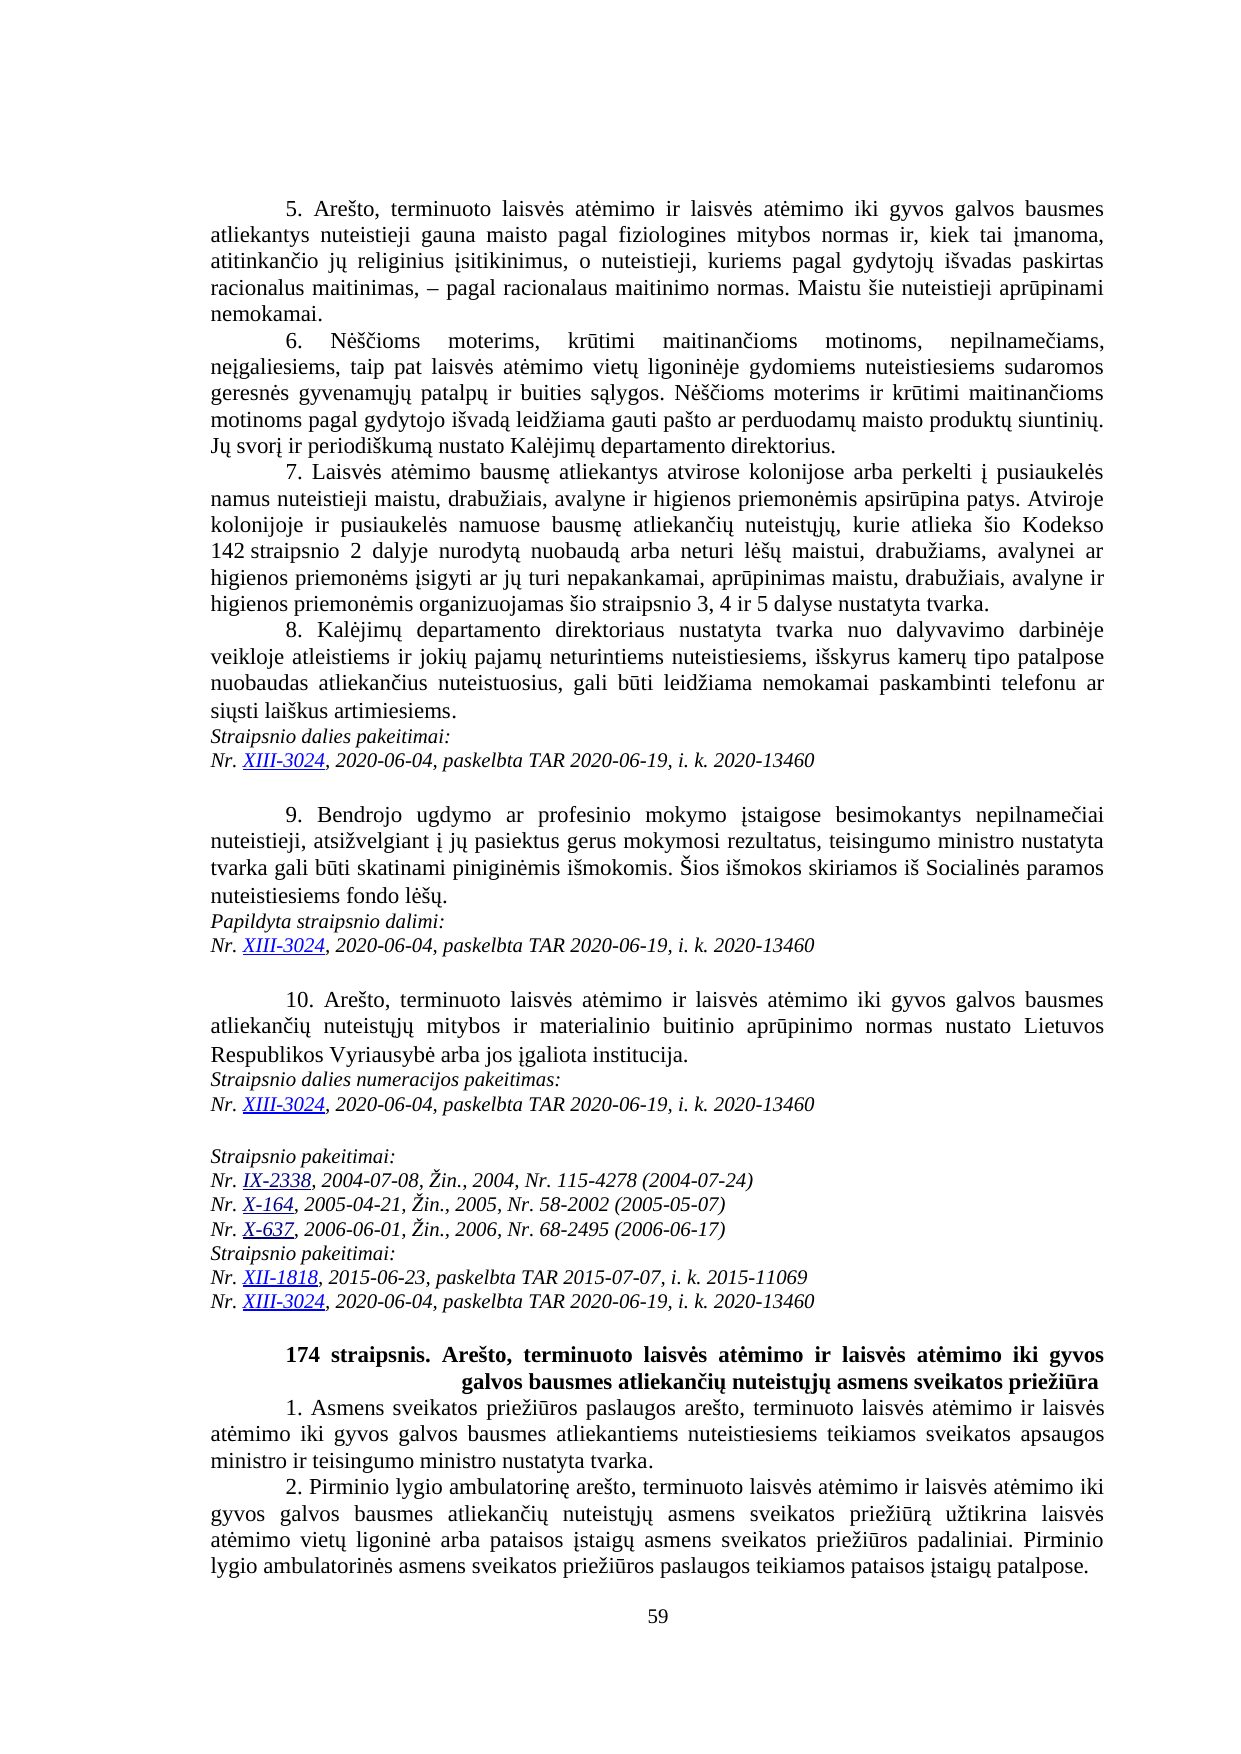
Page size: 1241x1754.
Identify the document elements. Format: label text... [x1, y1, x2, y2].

text Nr. XIII-3024, 2020-06-04, paskelbta TAR 2020-06-19, i. k. 2020-13460 [210, 1289, 1105, 1313]
text Nr. XIII-3024, 2020-06-04, paskelbta TAR 2020-06-19, i. k. 2020-13460 [210, 748, 1105, 772]
text Nr. XIII-3024, 2020-06-04, paskelbta TAR 2020-06-19, i. k. 2020-13460 [210, 1091, 1105, 1116]
text Straipsnio pakeitimai: [210, 1241, 1105, 1264]
text 10. Arešto, terminuoto laisvės atėmimo ir laisvės atėmimo iki gyvos galvos bausmes atliekančių nuteistųjų mitybos ir materialinio buitinio aprūpinimo normas nustato Lietuvos Respublikos Vyriausybė arba jos įgaliota institucija. [210, 986, 1105, 1067]
text Straipsnio pakeitimai: [210, 1144, 1105, 1168]
text 174 straipsnis. Arešto, terminuoto laisvės atėmimo ir laisvės atėmimo iki gyvos galvos bausmes atliekančių nuteistųjų asmens sveikatos priežiūra [285, 1341, 1105, 1394]
text 1. Asmens sveikatos priežiūros paslaugos arešto, terminuoto laisvės atėmimo ir laisvės atėmimo iki gyvos galvos bausmes atliekantiems nuteistiesiems teikiamos sveikatos apsaugos ministro ir teisingumo ministro nustatyta tvarka. [210, 1394, 1105, 1473]
text 5. Arešto, terminuoto laisvės atėmimo ir laisvės atėmimo iki gyvos galvos bausmes atliekantys nuteistieji gauna maisto pagal fiziologines mitybos normas ir, kiek tai įmanoma, atitinkančio jų religinius įsitikinimus, o nuteistieji, kuriems pagal gydytojų išvadas paskirtas racionalus maitinimas, – pagal racionalaus maitinimo normas. Maistu šie nuteistieji aprūpinami nemokamai. [210, 195, 1105, 327]
text 8. Kalėjimų departamento direktoriaus nustatyta tvarka nuo dalyvavimo darbinėje veikloje atleistiems ir jokių pajamų neturintiems nuteistiesiems, išskyrus kamerų tipo patalpose nuobaudas atliekančius nuteistuosius, gali būti leidžiama nemokamai paskambinti telefonu ar siųsti laiškus artimiesiems. [210, 617, 1105, 724]
text 6. Nėščioms moterims, krūtimi maitinančioms motinoms, nepilnamečiams, neįgaliesiems, taip pat laisvės atėmimo vietų ligoninėje gydomiems nuteistiesiems sudaromos geresnės gyvenamųjų patalpų ir buities sąlygos. Nėščioms moterims ir krūtimi maitinančioms motinoms pagal gydytojo išvadą leidžiama gauti pašto ar perduodamų maisto produktų siuntinių. Jų svorį ir periodiškumą nustato Kalėjimų departamento direktorius. [210, 327, 1105, 458]
text 7. Laisvės atėmimo bausmę atliekantys atvirose kolonijose arba perkelti į pusiaukelės namus nuteistieji maistu, drabužiais, avalyne ir higienos priemonėmis apsirūpina patys. Atviroje kolonijoje ir pusiaukelės namuose bausmę atliekančių nuteistųjų, kurie atlieka šio Kodekso 142 straipsnio 2 dalyje nurodytą nuobaudą arba neturi lėšų maistui, drabužiams, avalynei ar higienos priemonėms įsigyti ar jų turi nepakankamai, aprūpinimas maistu, drabužiais, avalyne ir higienos priemonėmis organizuojamas šio straipsnio 3, 4 ir 5 dalyse nustatyta tvarka. [210, 458, 1105, 617]
text Nr. XIII-3024, 2020-06-04, paskelbta TAR 2020-06-19, i. k. 2020-13460 [210, 933, 1105, 957]
text Nr. X-164, 2005-04-21, Žin., 2005, Nr. 58-2002 (2005-05-07) [210, 1192, 1105, 1216]
text Straipsnio dalies numeracijos pakeitimas: [210, 1067, 1105, 1091]
text Nr. IX-2338, 2004-07-08, Žin., 2004, Nr. 115-4278 (2004-07-24) [210, 1168, 1105, 1192]
text Nr. X-637, 2006-06-01, Žin., 2006, Nr. 68-2495 (2006-06-17) [210, 1216, 1105, 1241]
text Straipsnio dalies pakeitimai: [210, 724, 1105, 748]
text 2. Pirminio lygio ambulatorinę arešto, terminuoto laisvės atėmimo ir laisvės atėmimo iki gyvos galvos bausmes atliekančių nuteistųjų asmens sveikatos priežiūrą užtikrina laisvės atėmimo vietų ligoninė arba pataisos įstaigų asmens sveikatos priežiūros padaliniai. Pirminio lygio ambulatorinės asmens sveikatos priežiūros paslaugos teikiamos pataisos įstaigų patalpose. [210, 1473, 1105, 1579]
text Papildyta straipsnio dalimi: [210, 909, 1105, 933]
text Nr. XII-1818, 2015-06-23, paskelbta TAR 2015-07-07, i. k. 2015-11069 [210, 1264, 1105, 1289]
text 9. Bendrojo ugdymo ar profesinio mokymo įstaigose besimokantys nepilnamečiai nuteistieji, atsižvelgiant į jų pasiektus gerus mokymosi rezultatus, teisingumo ministro nustatyta tvarka gali būti skatinami piniginėmis išmokomis. Šios išmokos skiriamos iš Socialinės paramos nuteistiesiems fondo lėšų. [210, 801, 1105, 909]
